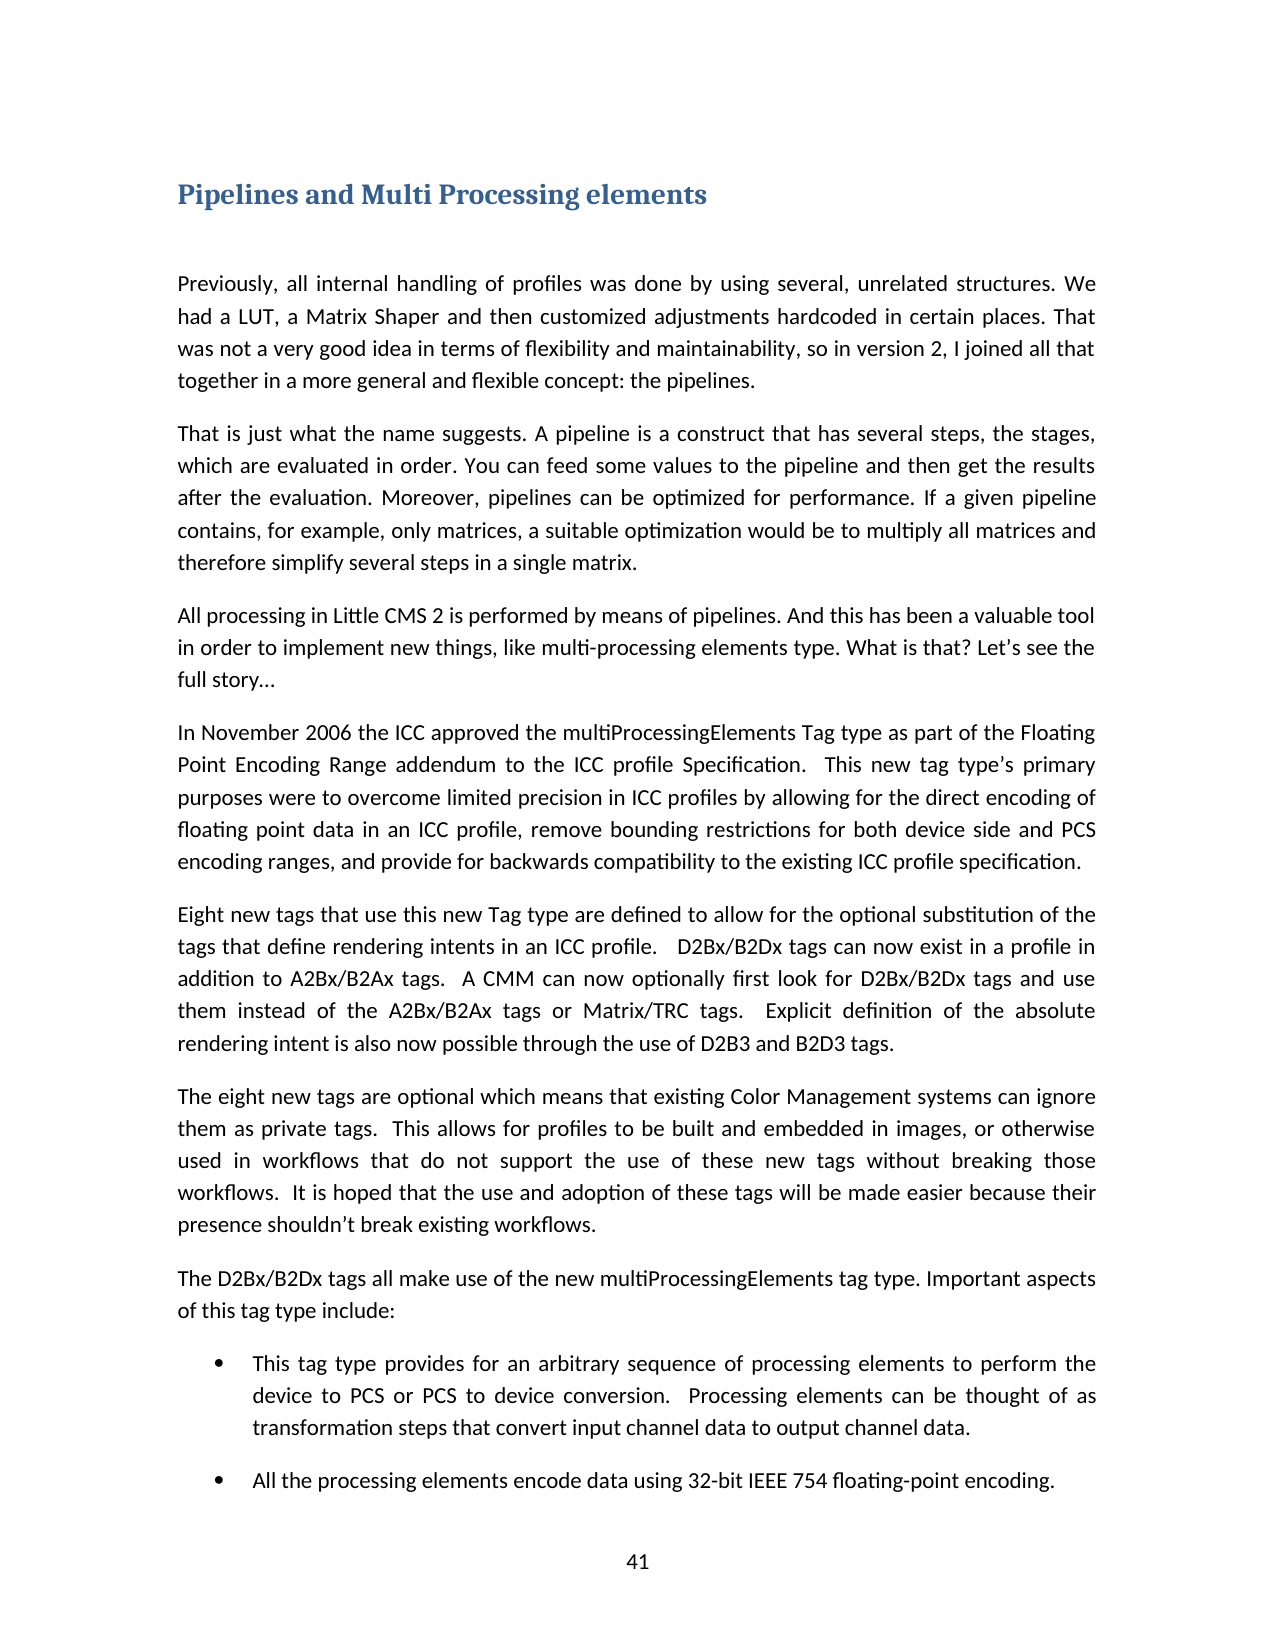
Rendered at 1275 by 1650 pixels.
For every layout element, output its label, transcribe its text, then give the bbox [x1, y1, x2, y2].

list All the processing elements encode data using 32-bit IEEE 754 floating-point encoding. [215, 1466, 1098, 1494]
subtitle Pipelines and Multi Processing elements [177, 178, 1098, 212]
text The eight new tags are optional which means that existing Color Management systems can ignore them as private tags. This allows for profiles to be built and embedded in images, or otherwise used in workflows that do not support the use of these new tags without breaking those workflows. It is hoped that the use and adoption of these tags will be made easier because their presence shouldn’t break existing workflows. [177, 1082, 1098, 1239]
text That is just what the name suggests. A pipeline is a construct that has several steps, the stages, which are evaluated in order. You can feed some values to the pipeline and then get the results after the evaluation. Moreover, pipelines can be optimized for performance. If a given pipeline contains, for example, only matrices, a suitable optimization would be to multiply all matrices and therefore simplify several steps in a single matrix. [177, 419, 1098, 576]
text All processing in Little CMS 2 is performed by means of pipelines. And this has been a valuable tool in order to implement new things, like multi-processing elements type. What is that? Let’s see the full story… [177, 601, 1098, 693]
text Previously, all internal handling of profiles was done by using several, unrelated structures. We had a LUT, a Matrix Shaper and then customized adjustments hardcoded in certain places. That was not a very good idea in terms of flexibility and maintainability, so in version 2, I joined all that together in a more general and flexible concept: the pipelines. [177, 269, 1098, 394]
text The D2Bx/B2Dx tags all make use of the new multiProcessingElements tag type. Important aspects of this tag type include: [177, 1264, 1098, 1324]
list This tag type provides for an arbitrary sequence of processing elements to perform the device to PCS or PCS to device conversion. Processing elements can be thought of as transformation steps that convert input channel data to output channel data. [215, 1349, 1098, 1441]
text In November 2006 the ICC approved the multiProcessingElements Tag type as part of the Floating Point Encoding Range addendum to the ICC profile Specification. This new tag type’s primary purposes were to overcome limited precision in ICC profiles by allowing for the direct encoding of floating point data in an ICC profile, remove bounding restrictions for both device side and PCS encoding ranges, and provide for backwards compatibility to the existing ICC profile specification. [177, 718, 1098, 875]
text Eight new tags that use this new Tag type are defined to allow for the optional substitution of the tags that define rendering intents in an ICC profile. D2Bx/B2Dx tags can now exist in a profile in addition to A2Bx/B2Ax tags. A CMM can now optionally first look for D2Bx/B2Dx tags and use them instead of the A2Bx/B2Ax tags or Matrix/TRC tags. Explicit definition of the absolute rendering intent is also now possible through the use of D2B3 and B2D3 tags. [177, 900, 1098, 1057]
